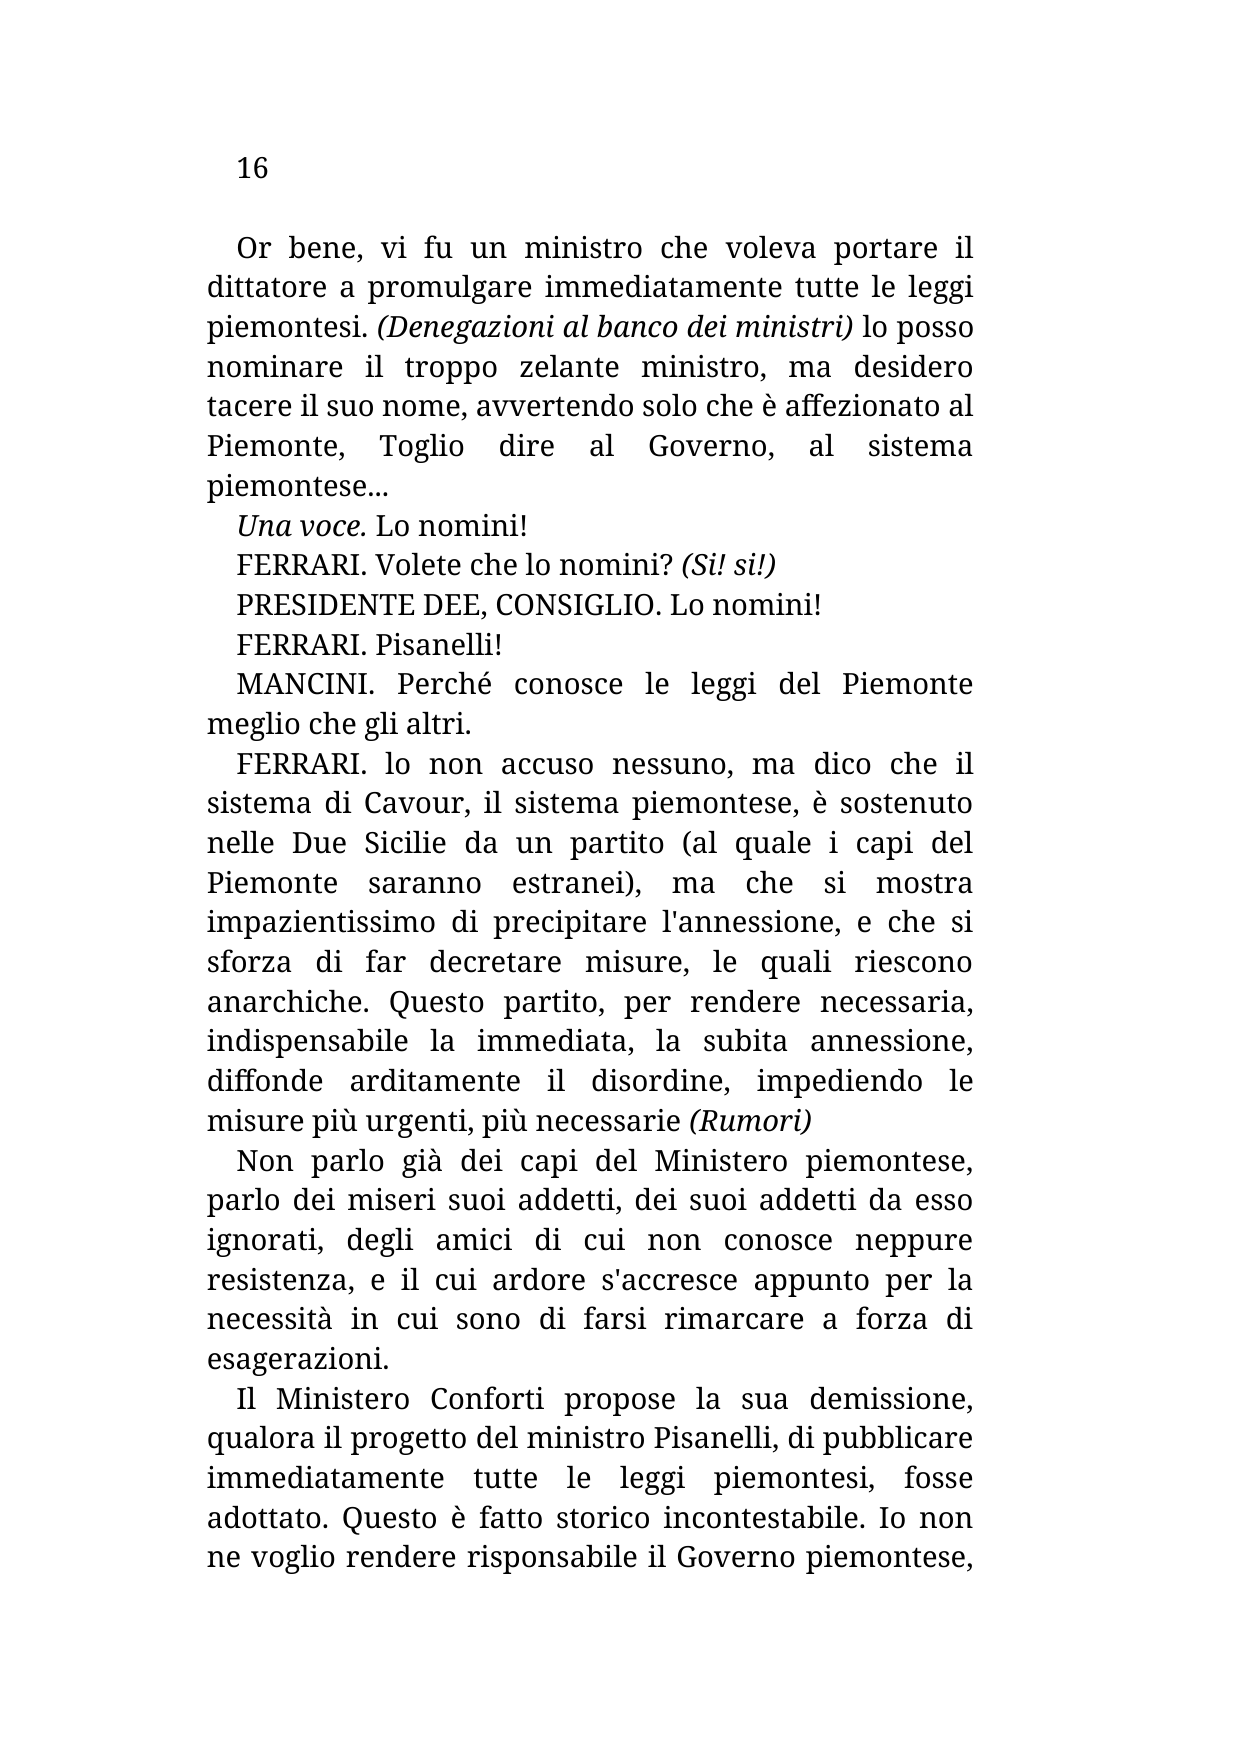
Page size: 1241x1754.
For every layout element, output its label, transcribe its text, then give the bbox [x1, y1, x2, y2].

text FERRARI. lo non accuso nessuno, ma dico che il sistema di Cavour, il sistema piemontese, è sostenuto nelle Due Sicilie da un partito (al quale i capi del Piemonte saranno estranei), ma che si mostra impazientissimo di precipitare l'annessione, e che si sforza di far decretare misure, le quali riescono anarchiche. Questo partito, per rendere necessaria, indispensabile la immediata, la subita annessione, diffonde arditamente il disordine, impediendo le misure più urgenti, più necessarie (Rumori) [207, 743, 974, 1140]
text Il Ministero Conforti propose la sua demissione, qualora il progetto del ministro Pisanelli, di pubblicare immediatamente tutte le leggi piemontesi, fosse adottato. Questo è fatto storico incontestabile. Io non ne voglio rendere risponsabile il Governo piemontese, [207, 1378, 974, 1576]
text FERRARI. Pisanelli! [207, 624, 974, 663]
text Or bene, vi fu un ministro che voleva portare il dittatore a promulgare immediatamente tutte le leggi piemontesi. (Denegazioni al banco dei ministri) lo posso nominare il troppo zelante ministro, ma desidero tacere il suo nome, avvertendo solo che è affezionato al Piemonte, Toglio dire al Governo, al sistema piemontese... [207, 227, 974, 505]
text MANCINI. Perché conosce le leggi del Piemonte meglio che gli altri. [207, 663, 974, 743]
text FERRARI. Volete che lo nomini? (Si! si!) [207, 544, 974, 584]
text 16 [207, 148, 974, 187]
text Non parlo già dei capi del Ministero piemontese, parlo dei miseri suoi addetti, dei suoi addetti da esso ignorati, degli amici di cui non conosce neppure resistenza, e il cui ardore s'accresce appunto per la necessità in cui sono di farsi rimarcare a forza di esagerazioni. [207, 1140, 974, 1378]
text Una voce. Lo nomini! [207, 505, 974, 544]
text PRESIDENTE DEE, CONSIGLIO. Lo nomini! [207, 584, 974, 624]
